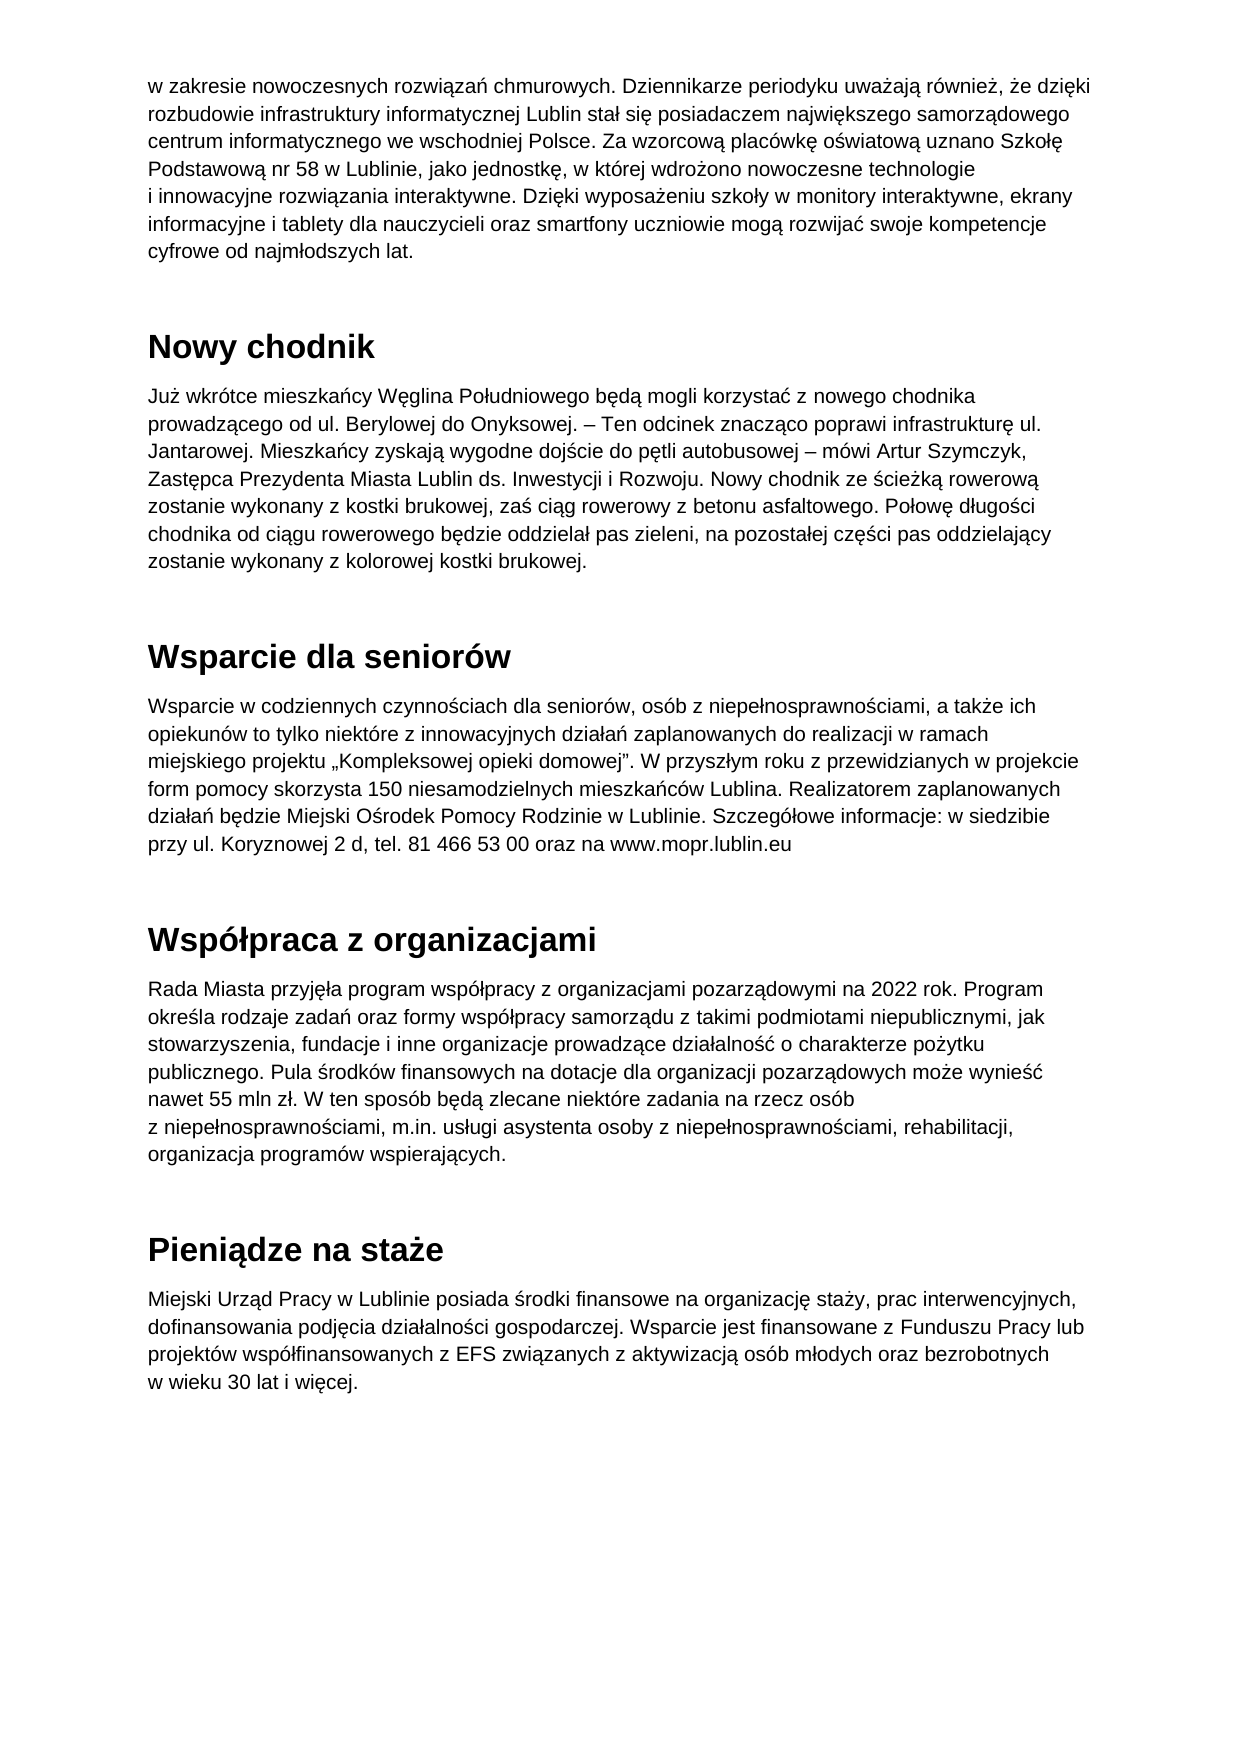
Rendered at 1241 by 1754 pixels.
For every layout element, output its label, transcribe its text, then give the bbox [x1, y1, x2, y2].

text Miejski Urząd Pracy w Lublinie posiada środki finansowe na organizację staży, prac interwencyjnych, dofinansowania podjęcia działalności gospodarczej. Wsparcie jest finansowane z Funduszu Pracy lub projektów współfinansowanych z EFS związanych z aktywizacją osób młodych oraz bezrobotnych w wieku 30 lat i więcej. [148, 1287, 1093, 1394]
subtitle Wsparcie dla seniorów [148, 637, 1093, 676]
subtitle Współpraca z organizacjami [148, 920, 1093, 959]
subtitle Pieniądze na staże [148, 1230, 1093, 1269]
text w zakresie nowoczesnych rozwiązań chmurowych. Dziennikarze periodyku uważają również, że dzięki rozbudowie infrastruktury informatycznej Lublin stał się posiadaczem największego samorządowego centrum informatycznego we wschodniej Polsce. Za wzorcową placówkę oświatową uznano Szkołę Podstawową nr 58 w Lublinie, jako jednostkę, w której wdrożono nowoczesne technologie i innowacyjne rozwiązania interaktywne. Dzięki wyposażeniu szkoły w monitory interaktywne, ekrany informacyjne i tablety dla nauczycieli oraz smartfony uczniowie mogą rozwijać swoje kompetencje cyfrowe od najmłodszych lat. [148, 74, 1093, 263]
text Już wkrótce mieszkańcy Węglina Południowego będą mogli korzystać z nowego chodnika prowadzącego od ul. Berylowej do Onyksowej. – Ten odcinek znacząco poprawi infrastrukturę ul. Jantarowej. Mieszkańcy zyskają wygodne dojście do pętli autobusowej – mówi Artur Szymczyk, Zastępca Prezydenta Miasta Lublin ds. Inwestycji i Rozwoju. Nowy chodnik ze ścieżką rowerową zostanie wykonany z kostki brukowej, zaś ciąg rowerowy z betonu asfaltowego. Połowę długości chodnika od ciągu rowerowego będzie oddzielał pas zieleni, na pozostałej części pas oddzielający zostanie wykonany z kolorowej kostki brukowej. [148, 384, 1093, 573]
text Rada Miasta przyjęła program współpracy z organizacjami pozarządowymi na 2022 rok. Program określa rodzaje zadań oraz formy współpracy samorządu z takimi podmiotami niepublicznymi, jak stowarzyszenia, fundacje i inne organizacje prowadzące działalność o charakterze pożytku publicznego. Pula środków finansowych na dotacje dla organizacji pozarządowych może wynieść nawet 55 mln zł. W ten sposób będą zlecane niektóre zadania na rzecz osób z niepełnosprawnościami, m.in. usługi asystenta osoby z niepełnosprawnościami, rehabilitacji, organizacja programów wspierających. [148, 977, 1093, 1166]
text Wsparcie w codziennych czynnościach dla seniorów, osób z niepełnosprawnościami, a także ich opiekunów to tylko niektóre z innowacyjnych działań zaplanowanych do realizacji w ramach miejskiego projektu „Kompleksowej opieki domowej”. W przyszłym roku z przewidzianych w projekcie form pomocy skorzysta 150 niesamodzielnych mieszkańców Lublina. Realizatorem zaplanowanych działań będzie Miejski Ośrodek Pomocy Rodzinie w Lublinie. Szczegółowe informacje: w siedzibie przy ul. Koryznowej 2 d, tel. 81 466 53 00 oraz na www.mopr.lublin.eu [148, 694, 1093, 856]
subtitle Nowy chodnik [148, 327, 1093, 366]
